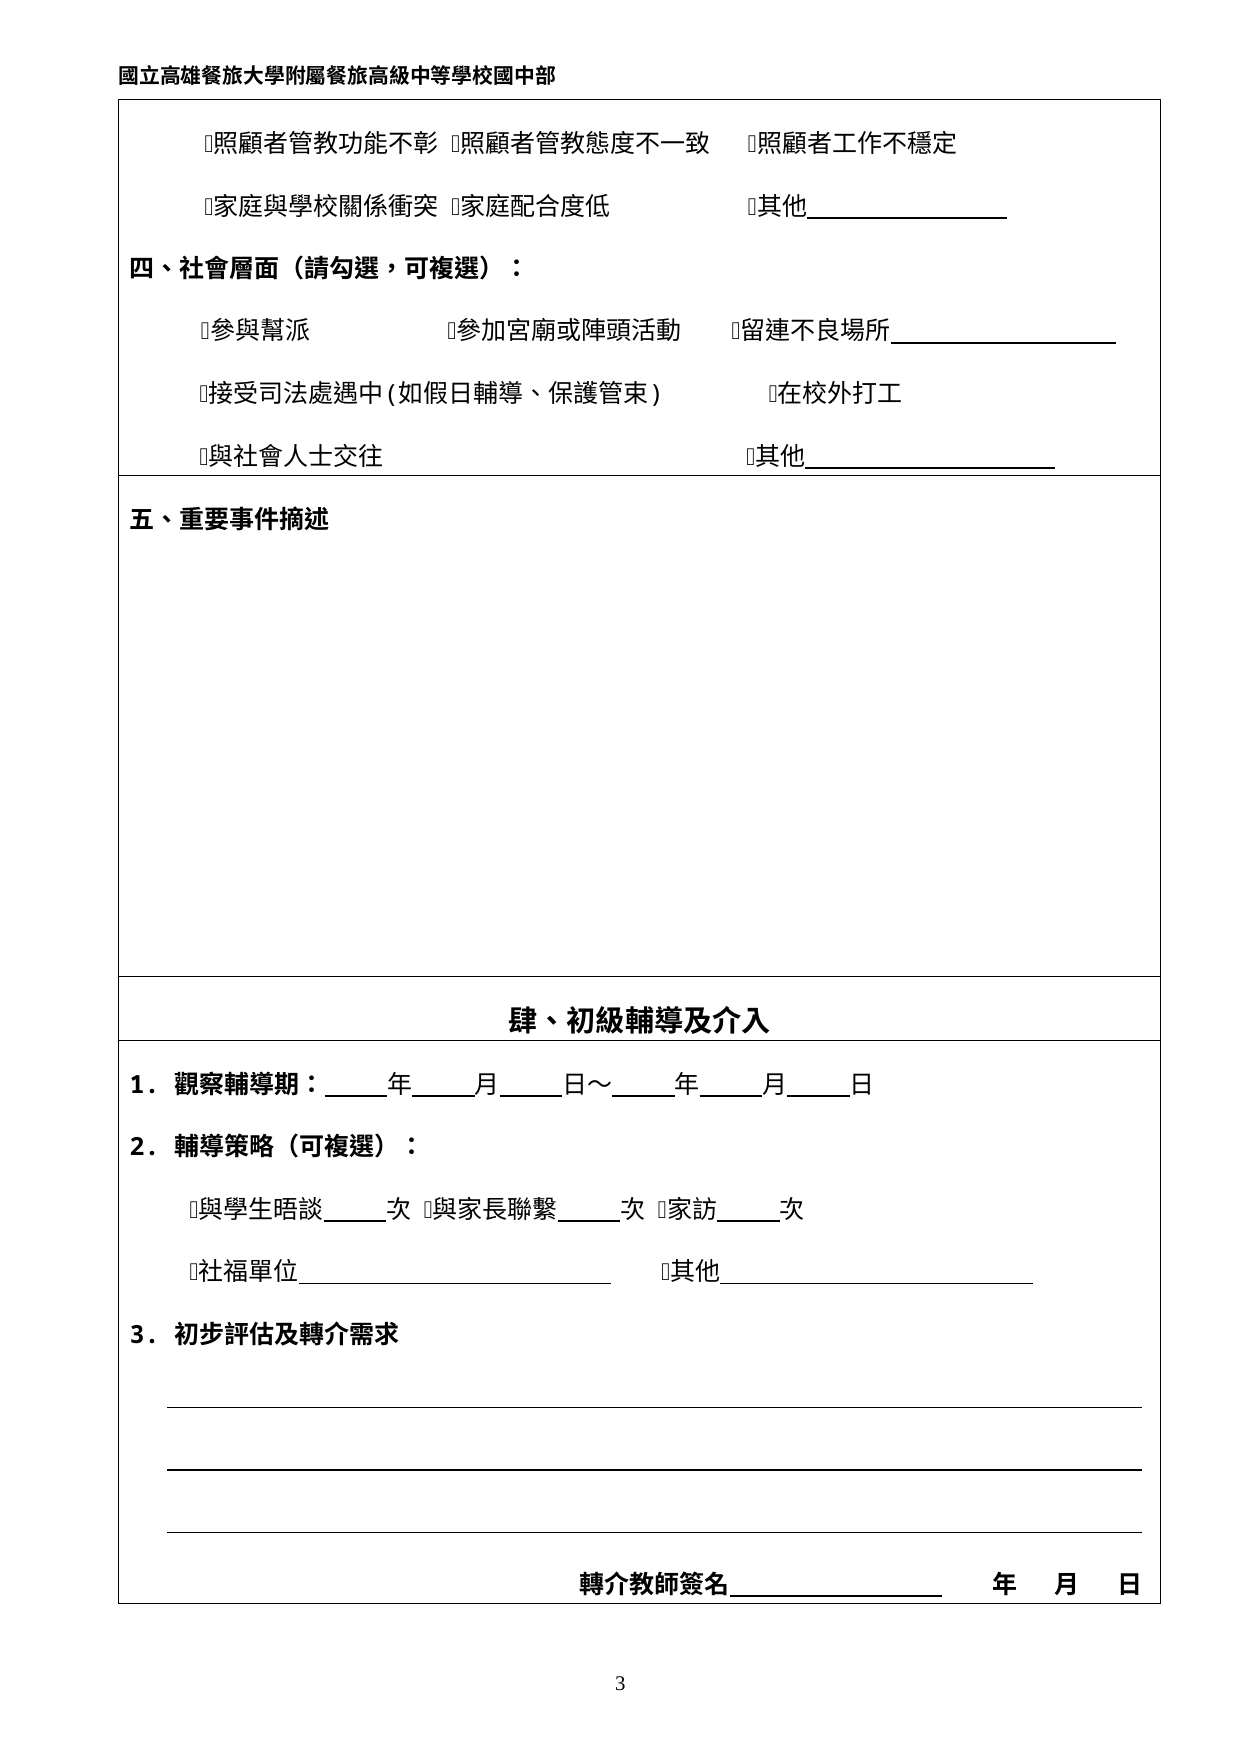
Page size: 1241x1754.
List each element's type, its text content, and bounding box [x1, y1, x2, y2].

table_cell 五、重要事件摘述 [119, 476, 1160, 976]
table_cell 肆、初級輔導及介入 [119, 977, 1160, 1039]
table_cell 1. 觀察輔導期： 年 月 日～ 年 月 日 2. 輔導策略（可複選）： 與學生晤談 次 與家長聯繫 次 家訪 次 社福單位 其他 3. 初步評估及轉介需求 轉介教師簽名 年 月 日 [119, 1041, 1160, 1603]
table_header 照顧者管教功能不彰 照顧者管教態度不一致 照顧者工作不穩定 家庭與學校關係衝突 家庭配合度低 其他 四、社會層面（請勾選，可複選）： 參與幫派 參加宮廟或陣頭活動 留連不良場所 接受司法處遇中(如假日輔導、保護管束) 在校外打工 與社會人士交往 其他 [119, 100, 1160, 475]
